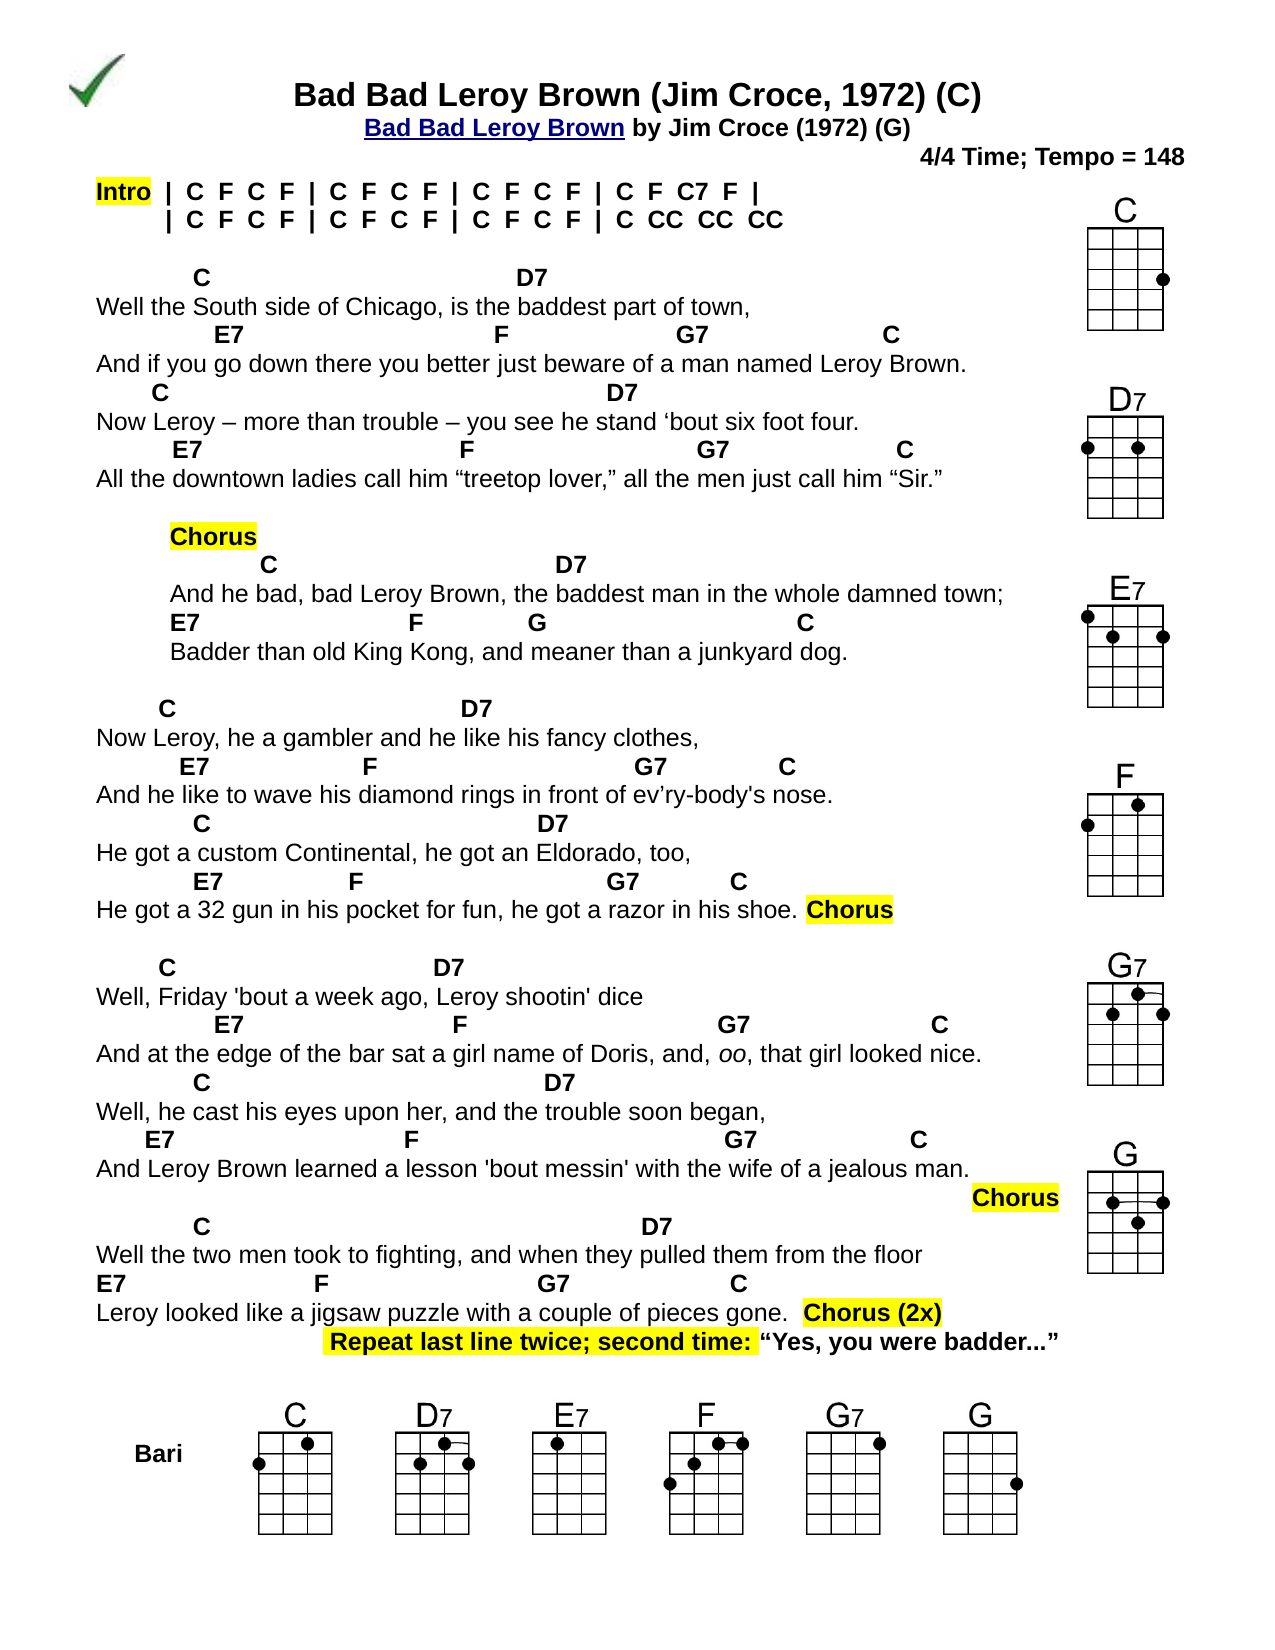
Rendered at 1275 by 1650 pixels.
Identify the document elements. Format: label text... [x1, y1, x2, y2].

picture [650, 1381, 762, 1554]
picture [924, 1381, 1036, 1554]
table_cell [1065, 737, 1185, 926]
picture [1067, 176, 1183, 350]
picture [1067, 365, 1183, 538]
picture [1067, 742, 1183, 916]
table_cell [911, 1376, 1048, 1588]
text Bad Bad Leroy Brown (Jim Croce, 1972) (C) [90, 75, 1185, 113]
table_cell [1048, 1376, 1185, 1588]
table_cell [364, 1376, 500, 1588]
picture [1067, 931, 1183, 1105]
picture [68, 54, 126, 107]
table_cell [500, 1376, 637, 1588]
picture [787, 1381, 899, 1554]
text 4/4 Time; Tempo = 148 [90, 142, 1185, 171]
table_header Intro | C F C F | C F C F | C F C F | C F C7 F | | C F C F | C F C F | C F C F | C CC CC CC C D7 Well the South side of Chicago, is the baddest part of town, E7 F G7 C And if you go down there you better just beware of a man named Leroy Brown. C D7 Now Leroy – more than trouble – you see he stand ‘bout six foot four. E7 F G7 C All the downtown ladies call him “treetop lover,” all the men just call him “Sir.” Chorus C D7 And he bad, bad Leroy Brown, the baddest man in the whole damned town; E7 F G C Badder than old King Kong, and meaner than a junkyard dog. C D7 Now Leroy, he a gambler and he like his fancy clothes, E7 F G7 C And he like to wave his diamond rings in front of ev’ry-body's nose. C D7 He got a custom Continental, he got an Eldorado, too, E7 F G7 C He got a 32 gun in his pocket for fun, he got a razor in his shoe. Chorus C D7 Well, Friday 'bout a week ago, Leroy shootin' dice E7 F G7 C And at the edge of the bar sat a girl name of Doris, and, oo, that girl looked nice. C D7 Well, he cast his eyes upon her, and the trouble soon began, E7 F G7 C And Leroy Brown learned a lesson 'bout messin' with the wife of a jealous man. Chorus C D7 Well the two men took to fighting, and when they pulled them from the floor E7 F G7 C Leroy looked like a jigsaw puzzle with a couple of pieces gone. Chorus (2x) Repeat last line twice; second time: “Yes, you were badder...” [90, 171, 1065, 1376]
picture [1067, 554, 1183, 727]
table_cell [774, 1376, 911, 1588]
table_cell Bari [90, 1376, 227, 1588]
picture [376, 1381, 488, 1554]
table_cell [1065, 360, 1185, 548]
picture [513, 1381, 625, 1554]
table_cell [637, 1376, 774, 1588]
picture [239, 1381, 351, 1554]
table_cell [1065, 1115, 1185, 1376]
table_header [1065, 171, 1185, 360]
text Bad Bad Leroy Brown by Jim Croce (1972) (G) [90, 113, 1185, 142]
table_cell [227, 1376, 363, 1588]
table_cell [1065, 549, 1185, 737]
picture [1067, 1120, 1183, 1293]
table_cell [1065, 926, 1185, 1115]
